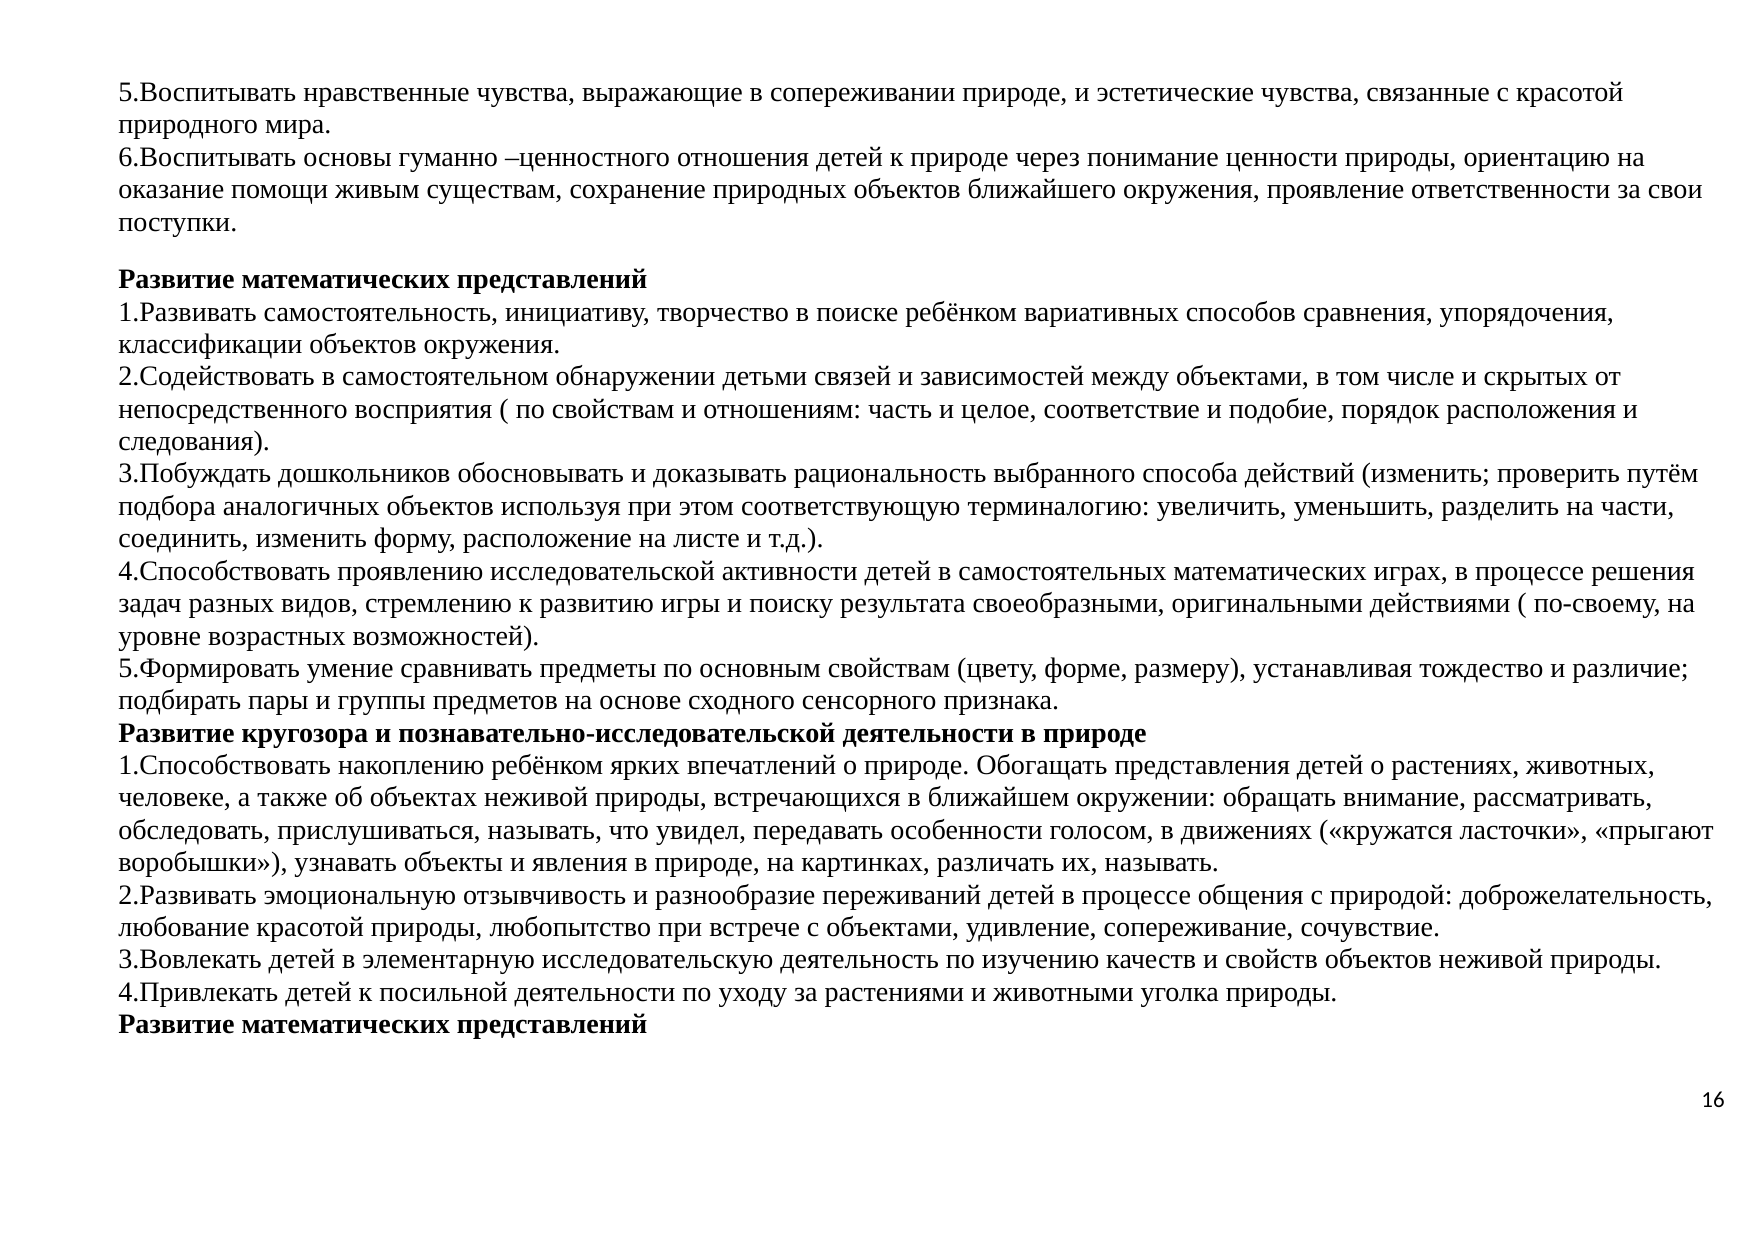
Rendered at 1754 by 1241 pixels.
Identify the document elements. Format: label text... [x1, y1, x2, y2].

text 1.Способствовать накоплению ребёнком ярких впечатлений о природе. Обогащать представления детей о растениях, животных, человеке, а также об объектах неживой природы, встречающихся в ближайшем окружении: обращать внимание, рассматривать, обследовать, прислушиваться, называть, что увидел, передавать особенности голосом, в движениях («кружатся ласточки», «прыгают воробышки»), узнавать объекты и явления в природе, на картинках, различать их, называть. [118, 748, 1724, 878]
text 2.Содействовать в самостоятельном обнаружении детьми связей и зависимостей между объектами, в том числе и скрытых от непосредственного восприятия ( по свойствам и отношениям: часть и целое, соответствие и подобие, порядок расположения и следования). [118, 359, 1724, 457]
text 4.Способствовать проявлению исследовательской активности детей в самостоятельных математических играх, в процессе решения задач разных видов, стремлению к развитию игры и поиску результата своеобразными, оригинальными действиями ( по-своему, на уровне возрастных возможностей). [118, 554, 1724, 651]
text Развитие математических представлений [118, 262, 1724, 294]
text 1.Развивать самостоятельность, инициативу, творчество в поиске ребёнком вариативных способов сравнения, упорядочения, классификации объектов окружения. [118, 294, 1724, 359]
text 6.Воспитывать основы гуманно –ценностного отношения детей к природе через понимание ценности природы, ориентацию на оказание помощи живым существам, сохранение природных объектов ближайшего окружения, проявление ответственности за свои поступки. [118, 140, 1724, 237]
text 3.Побуждать дошкольников обосновывать и доказывать рациональность выбранного способа действий (изменить; проверить путём подбора аналогичных объектов используя при этом соответствующую терминалогию: увеличить, уменьшить, разделить на части, соединить, изменить форму, расположение на листе и т.д.). [118, 457, 1724, 554]
text 5.Воспитывать нравственные чувства, выражающие в сопереживании природе, и эстетические чувства, связанные с красотой природного мира. [118, 75, 1724, 140]
text 3.Вовлекать детей в элементарную исследовательскую деятельность по изучению качеств и свойств объектов неживой природы. [118, 942, 1724, 975]
text Развитие математических представлений [118, 1007, 1724, 1040]
text 2.Развивать эмоциональную отзывчивость и разнообразие переживаний детей в процессе общения с природой: доброжелательность, любование красотой природы, любопытство при встрече с объектами, удивление, сопереживание, сочувствие. [118, 878, 1724, 942]
text 4.Привлекать детей к посильной деятельности по уходу за растениями и животными уголка природы. [118, 975, 1724, 1007]
text 5.Формировать умение сравнивать предметы по основным свойствам (цвету, форме, размеру), устанавливая тождество и различие; подбирать пары и группы предметов на основе сходного сенсорного признака. [118, 651, 1724, 716]
text Развитие кругозора и познавательно-исследовательской деятельности в природе [118, 716, 1724, 748]
